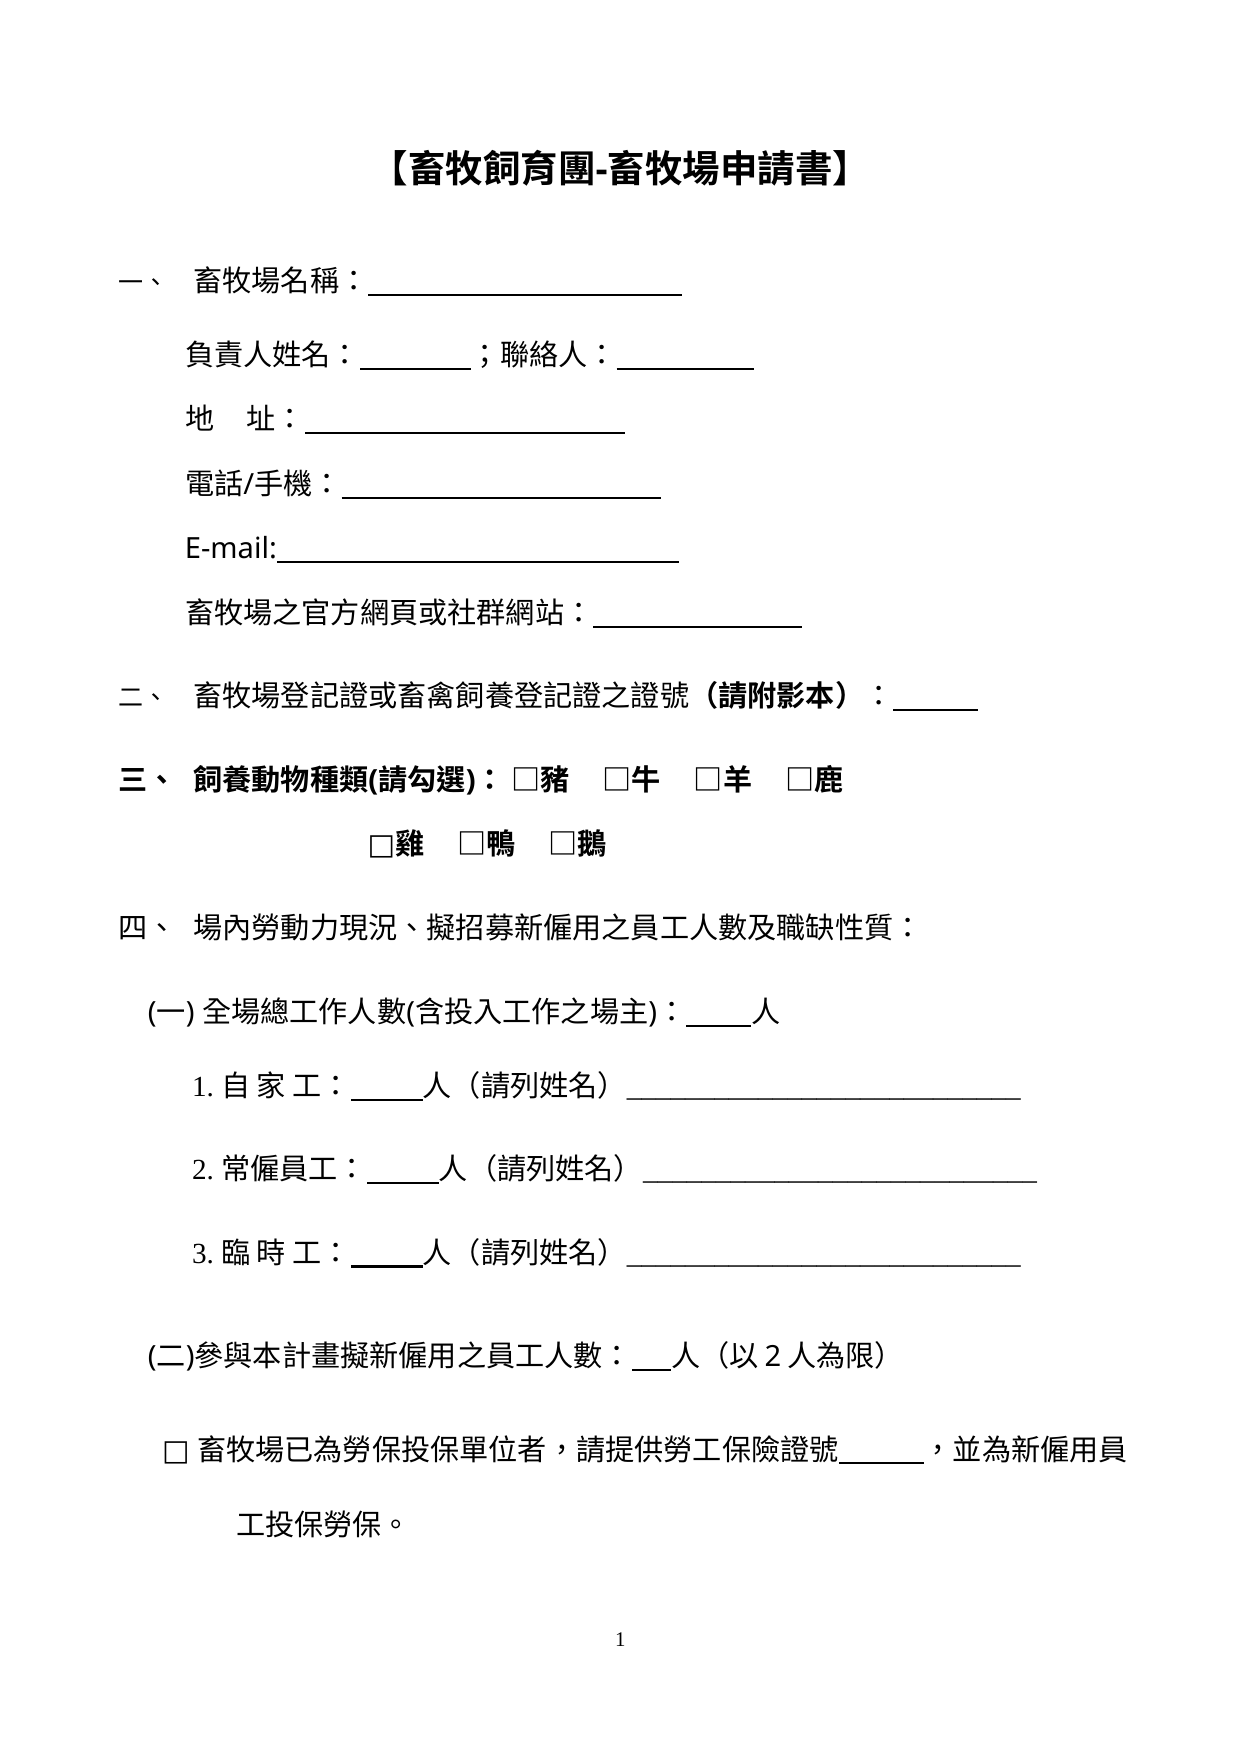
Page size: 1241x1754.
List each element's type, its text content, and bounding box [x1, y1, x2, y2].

text 負責人姓名： ；聯絡人： [118, 328, 1122, 374]
text (二)參與本計畫擬新僱用之員工人數： 人（以2人為限） [118, 1310, 1122, 1385]
text 畜牧場之官方網頁或社群網站： [118, 587, 1122, 633]
text 2. 常僱員工： 人（請列姓名）___________________________ [118, 1143, 1122, 1189]
list 畜牧場名稱： [118, 235, 1122, 310]
text 地 址： [118, 393, 1122, 439]
text 1. 自 家 工： 人（請列姓名）___________________________ [118, 1060, 1122, 1106]
list 飼養動物種類(請勾選)： □豬 □牛 □羊 □鹿 [118, 753, 1122, 799]
text □ 畜牧場已為勞保投保單位者，請提供勞工保險證號 ，並為新僱用員工投保勞保。 [133, 1403, 1149, 1553]
list 場內勞動力現況、擬招募新僱用之員工人數及職缺性質： [118, 901, 1122, 947]
text 【畜牧飼育團-畜牧場申請書】 [118, 122, 1122, 197]
text 3. 臨 時 工： 人（請列姓名）___________________________ [118, 1226, 1122, 1272]
list 畜牧場登記證或畜禽飼養登記證之證號（請附影本）： [118, 670, 1122, 716]
text (一) 全場總工作人數(含投入工作之場主)： 人 [118, 966, 1122, 1041]
text □雞 □鴨 □鵝 [193, 818, 1122, 864]
text E-mail: [118, 522, 1122, 568]
text 電話/手機： [118, 458, 1122, 503]
